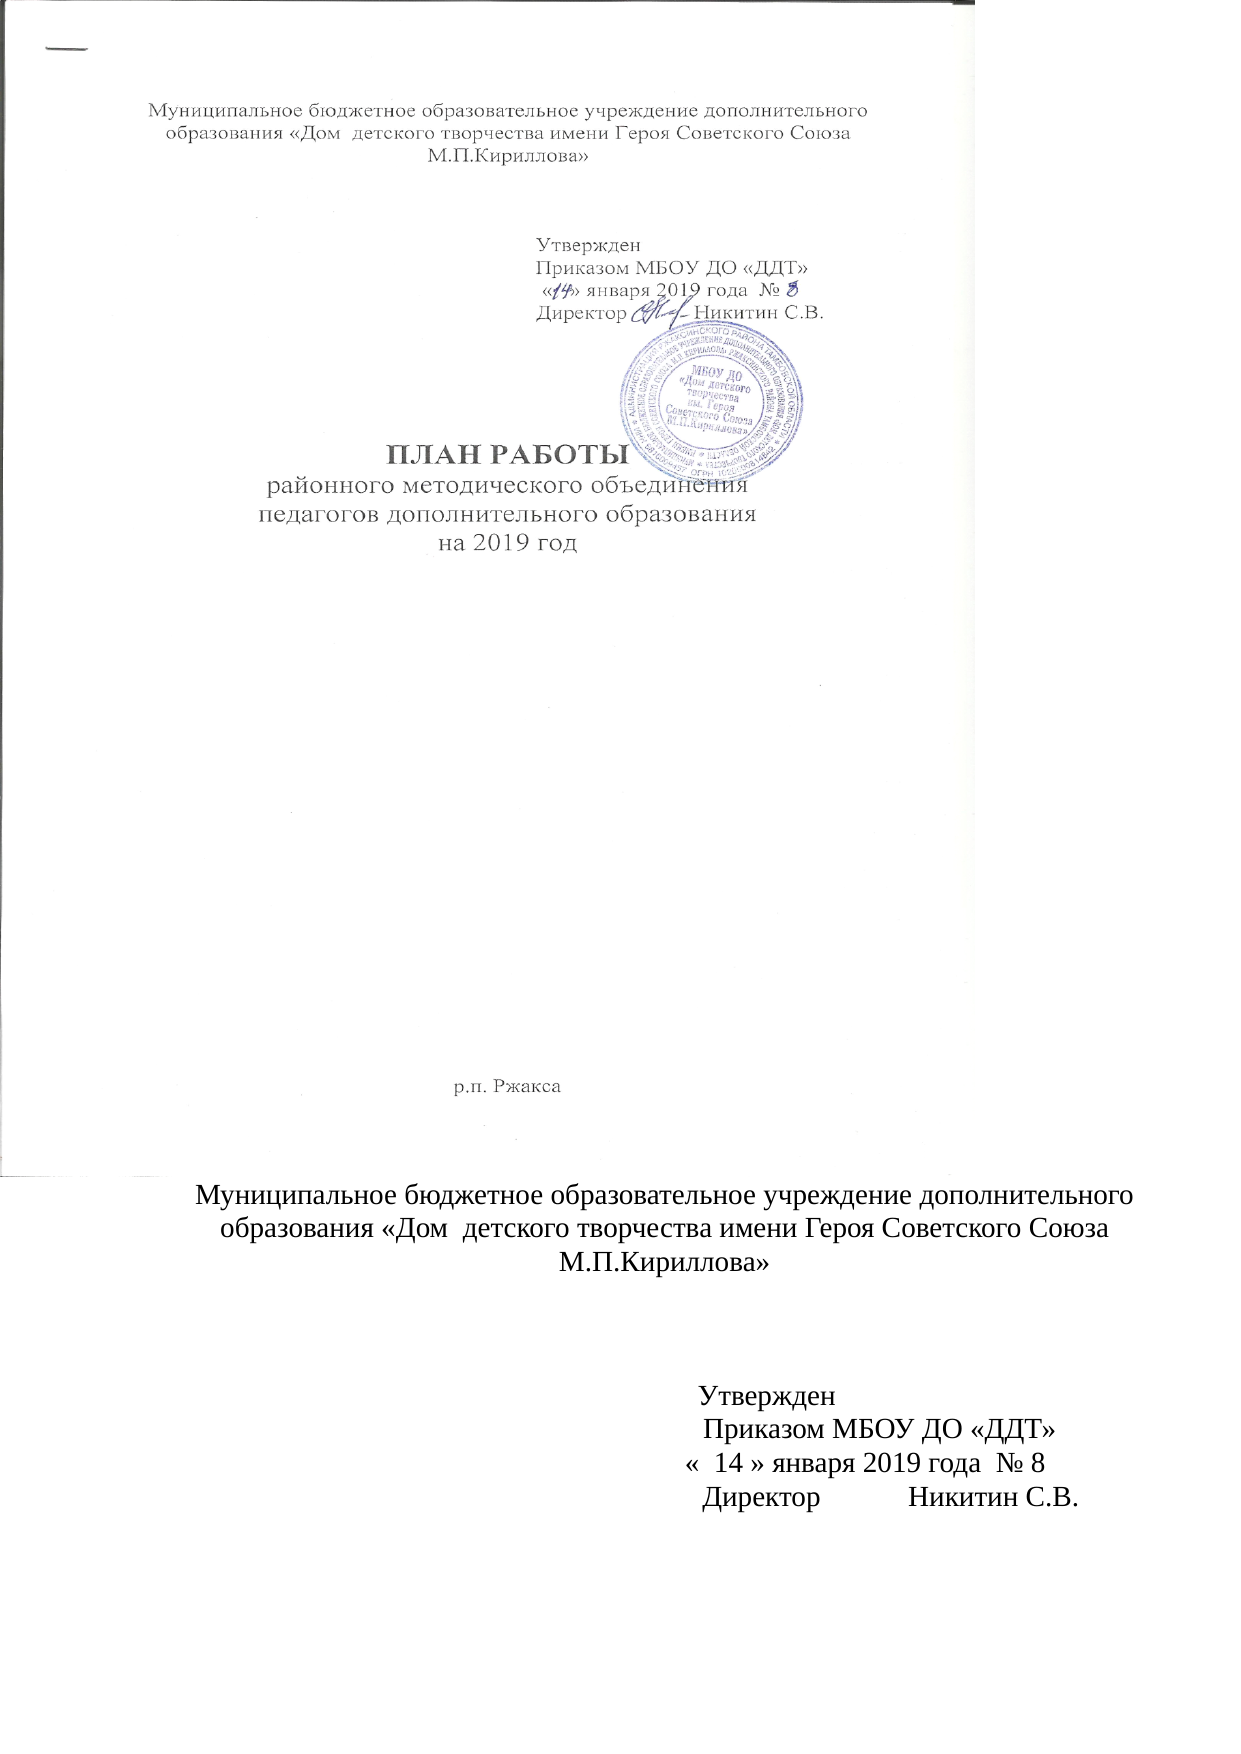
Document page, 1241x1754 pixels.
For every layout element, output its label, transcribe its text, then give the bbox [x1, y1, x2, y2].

text Муниципальное бюджетное образовательное учреждение дополнительного образования «Дом детского творчества имени Героя Советского Союза М.П.Кириллова» [177, 377, 1152, 1277]
text Директор Никитин С.В. [177, 1479, 1152, 1512]
picture [0, 0, 975, 1177]
text « 14 » января 2019 года № 8 [177, 1445, 1152, 1479]
text Приказом МБОУ ДО «ДДТ» [177, 1412, 1152, 1445]
text Утвержден [177, 1378, 1152, 1412]
